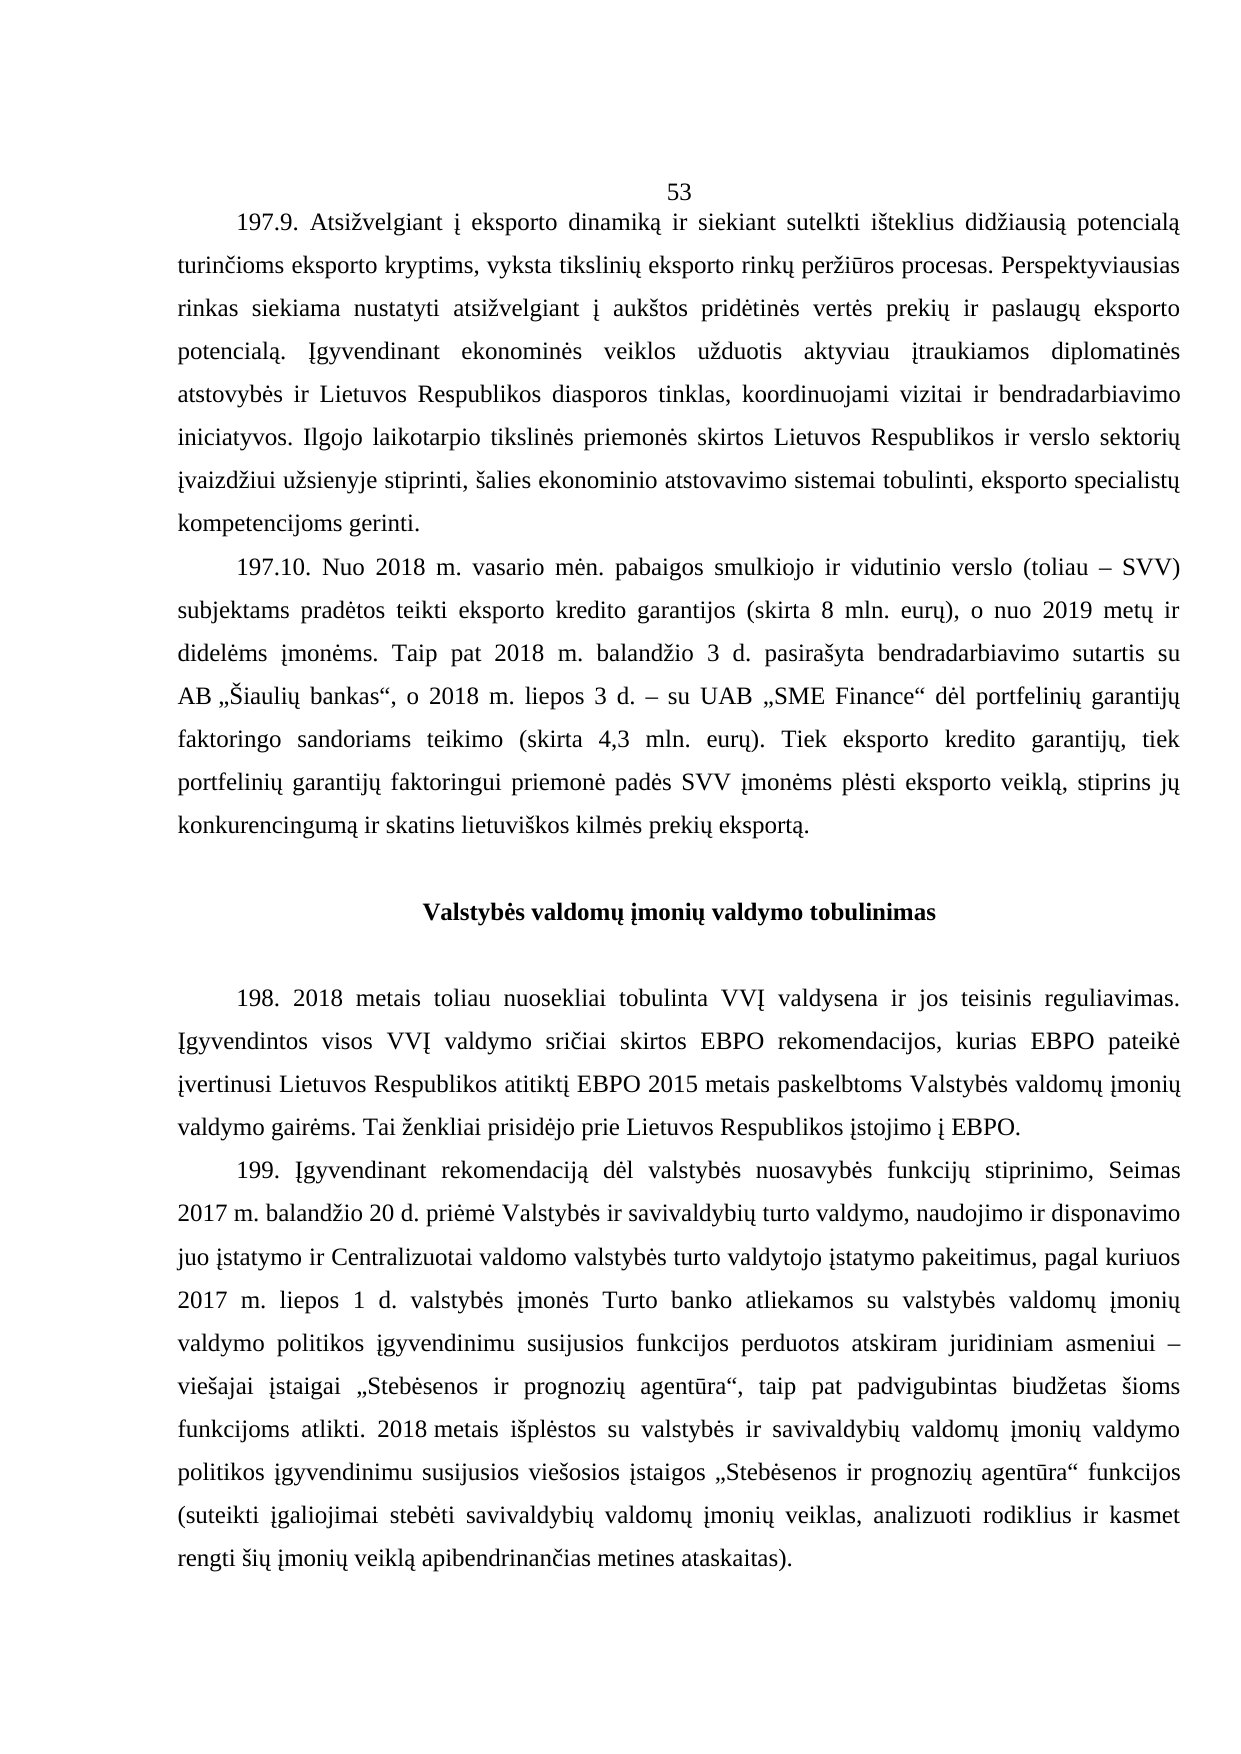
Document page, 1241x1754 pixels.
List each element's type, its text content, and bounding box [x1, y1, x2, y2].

text 198. 2018 metais toliau nuosekliai tobulinta VVĮ valdysena ir jos teisinis reguliavimas. Įgyvendintos visos VVĮ valdymo sričiai skirtos EBPO rekomendacijos, kurias EBPO pateikė įvertinusi Lietuvos Respublikos atitiktį EBPO 2015 metais paskelbtoms Valstybės valdomų įmonių valdymo gairėms. Tai ženkliai prisidėjo prie Lietuvos Respublikos įstojimo į EBPO. [177, 983, 1181, 1141]
text Valstybės valdomų įmonių valdymo tobulinimas [177, 897, 1181, 925]
text 199. Įgyvendinant rekomendaciją dėl valstybės nuosavybės funkcijų stiprinimo, Seimas 2017 m. balandžio 20 d. priėmė Valstybės ir savivaldybių turto valdymo, naudojimo ir disponavimo juo įstatymo ir Centralizuotai valdomo valstybės turto valdytojo įstatymo pakeitimus, pagal kuriuos 2017 m. liepos 1 d. valstybės įmonės Turto banko atliekamos su valstybės valdomų įmonių valdymo politikos įgyvendinimu susijusios funkcijos perduotos atskiram juridiniam asmeniui – viešajai įstaigai „Stebėsenos ir prognozių agentūra“, taip pat padvigubintas biudžetas šioms funkcijoms atlikti. 2018 metais išplėstos su valstybės ir savivaldybių valdomų įmonių valdymo politikos įgyvendinimu susijusios viešosios įstaigos „Stebėsenos ir prognozių agentūra“ funkcijos (suteikti įgaliojimai stebėti savivaldybių valdomų įmonių veiklas, analizuoti rodiklius ir kasmet rengti šių įmonių veiklą apibendrinančias metines ataskaitas). [177, 1155, 1181, 1572]
text 197.10. Nuo 2018 m. vasario mėn. pabaigos smulkiojo ir vidutinio verslo (toliau – SVV) subjektams pradėtos teikti eksporto kredito garantijos (skirta 8 mln. eurų), o nuo 2019 metų ir didelėms įmonėms. Taip pat 2018 m. balandžio 3 d. pasirašyta bendradarbiavimo sutartis su AB „Šiaulių bankas“, o 2018 m. liepos 3 d. – su UAB „SME Finance“ dėl portfelinių garantijų faktoringo sandoriams teikimo (skirta 4,3 mln. eurų). Tiek eksporto kredito garantijų, tiek portfelinių garantijų faktoringui priemonė padės SVV įmonėms plėsti eksporto veiklą, stiprins jų konkurencingumą ir skatins lietuviškos kilmės prekių eksportą. [177, 552, 1181, 839]
text 197.9. Atsižvelgiant į eksporto dinamiką ir siekiant sutelkti išteklius didžiausią potencialą turinčioms eksporto kryptims, vyksta tikslinių eksporto rinkų peržiūros procesas. Perspektyviausias rinkas siekiama nustatyti atsižvelgiant į aukštos pridėtinės vertės prekių ir paslaugų eksporto potencialą. Įgyvendinant ekonominės veiklos užduotis aktyviau įtraukiamos diplomatinės atstovybės ir Lietuvos Respublikos diasporos tinklas, koordinuojami vizitai ir bendradarbiavimo iniciatyvos. Ilgojo laikotarpio tikslinės priemonės skirtos Lietuvos Respublikos ir verslo sektorių įvaizdžiui užsienyje stiprinti, šalies ekonominio atstovavimo sistemai tobulinti, eksporto specialistų kompetencijoms gerinti. [177, 207, 1181, 537]
